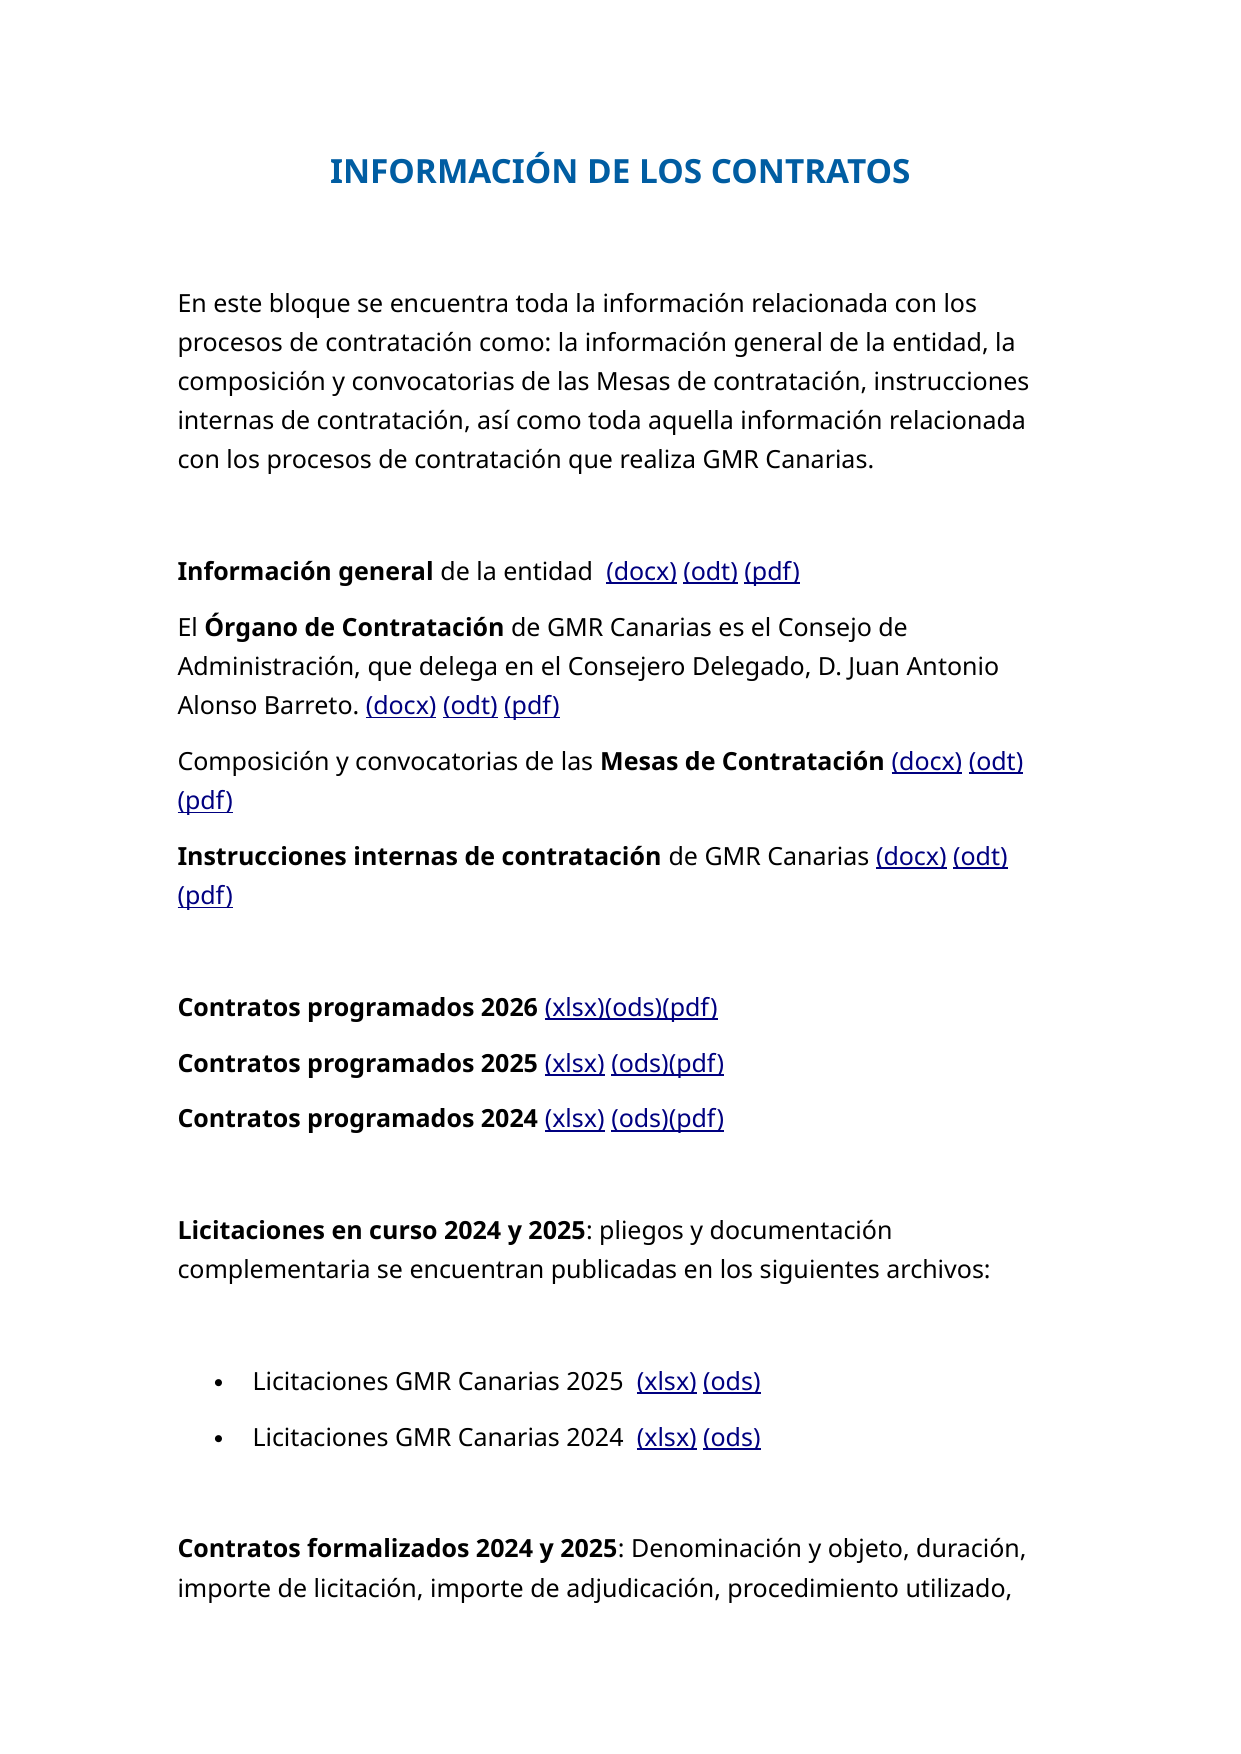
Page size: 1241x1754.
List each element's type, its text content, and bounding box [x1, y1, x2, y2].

text Contratos formalizados 2024 y 2025: Denominación y objeto, duración, importe de licitación, importe de adjudicación, procedimiento utilizado, [177, 1531, 1063, 1604]
text Composición y convocatorias de las Mesas de Contratación (docx) (odt) (pdf) [177, 744, 1063, 817]
text Instrucciones internas de contratación de GMR Canarias (docx) (odt) (pdf) [177, 839, 1063, 912]
text Información general de la entidad (docx) (odt) (pdf) [177, 554, 1063, 588]
text Licitaciones en curso 2024 y 2025: pliegos y documentación complementaria se encuentran publicadas en los siguientes archivos: [177, 1213, 1063, 1286]
text Contratos programados 2025 (xlsx) (ods)(pdf) [177, 1045, 1063, 1079]
text Contratos programados 2026 (xlsx)(ods)(pdf) [177, 989, 1063, 1023]
text Contratos programados 2024 (xlsx) (ods)(pdf) [177, 1101, 1063, 1135]
text INFORMACIÓN DE LOS CONTRATOS [177, 148, 1063, 193]
list Licitaciones GMR Canarias 2024 (xlsx) (ods) [215, 1419, 1063, 1453]
text El Órgano de Contratación de GMR Canarias es el Consejo de Administración, que delega en el Consejero Delegado, D. Juan Antonio Alonso Barreto. (docx) (odt) (pdf) [177, 609, 1063, 722]
list Licitaciones GMR Canarias 2025 (xlsx) (ods) [215, 1364, 1063, 1398]
text En este bloque se encuentra toda la información relacionada con los procesos de contratación como: la información general de la entidad, la composición y convocatorias de las Mesas de contratación, instrucciones internas de contratación, así como toda aquella información relacionada con los procesos de contratación que realiza GMR Canarias. [177, 285, 1063, 476]
